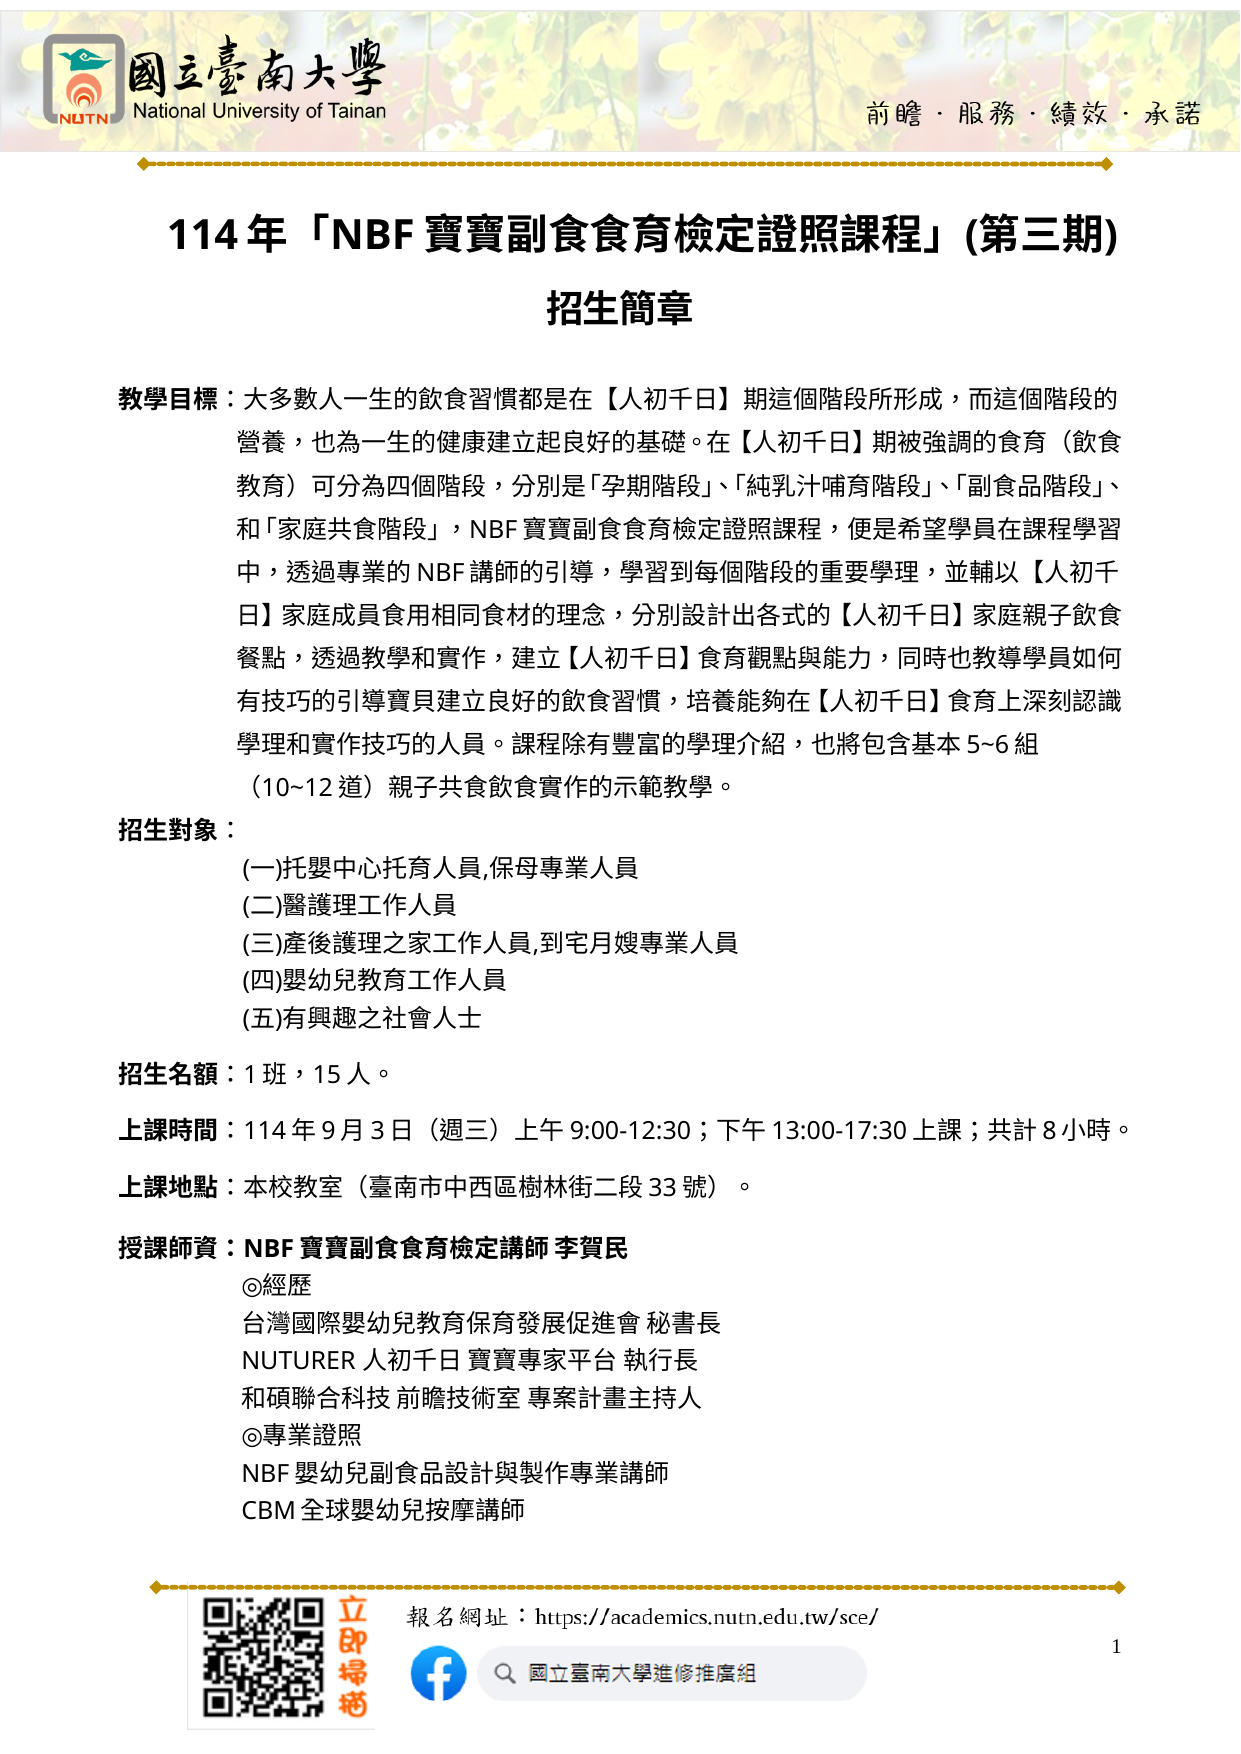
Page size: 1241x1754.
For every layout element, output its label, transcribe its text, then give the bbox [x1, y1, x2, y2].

text CBM全球嬰幼兒按摩講師 [241, 1490, 1122, 1528]
text 上課時間：114年9月3日（週三）上午9:00-12:30；下午13:00-17:30上課；共計8小時。 [118, 1110, 1122, 1148]
text NUTURER 人初千日 寶寶專家平台 執行長 [241, 1340, 1122, 1378]
text 教學目標：大多數人一生的飲食習慣都是在【人初千日】期這個階段所形成，而這個階段的營養，也為一生的健康建立起良好的基礎。在【人初千日】期被強調的食育（飲食教育）可分為四個階段，分別是「孕期階段」、「純乳汁哺育階段」、「副食品階段」、和「家庭共食階段」，NBF寶寶副食食育檢定證照課程，便是希望學員在課程學習中，透過專業的NBF講師的引導，學習到每個階段的重要學理，並輔以【人初千日】家庭成員食用相同食材的理念，分別設計出各式的【人初千日】家庭親子飲食餐點，透過教學和實作，建立【人初千日】食育觀點與能力，同時也教導學員如何有技巧的引導寶貝建立良好的飲食習慣，培養能夠在【人初千日】食育上深刻認識學理和實作技巧的人員。課程除有豐富的學理介紹，也將包含基本5~6組（10~12道）親子共食飲食實作的示範教學。 [118, 379, 1122, 805]
text 招生對象： [118, 810, 1122, 848]
text 招生簡章 [118, 269, 1122, 344]
text 114年「NBF寶寶副食食育檢定證照課程」(第三期) [118, 194, 1122, 269]
picture [389, 1591, 899, 1709]
list (二)醫護理工作人員 [189, 885, 1122, 923]
text 上課地點：本校教室（臺南市中西區樹林街二段33號）。 [118, 1166, 1122, 1204]
text 授課師資：NBF寶寶副食食育檢定講師 李賀民 [118, 1228, 1122, 1265]
picture [187, 1582, 375, 1586]
text 和碩聯合科技 前瞻技術室 專案計畫主持人 [241, 1378, 1122, 1415]
text ◎專業證照 [241, 1415, 1122, 1453]
list (五)有興趣之社會人士 [189, 998, 1122, 1035]
list (一)托嬰中心托育人員,保母專業人員 [189, 848, 1122, 885]
text ◎經歷 [241, 1265, 1122, 1303]
text 招生名額：1班，15人。 [118, 1054, 1122, 1091]
text NBF嬰幼兒副食品設計與製作專業講師 [241, 1453, 1122, 1490]
picture [0, 10, 1241, 152]
picture [187, 1589, 375, 1731]
list (三)產後護理之家工作人員,到宅月嫂專業人員 [189, 923, 1122, 960]
text 台灣國際嬰幼兒教育保育發展促進會 秘書長 [241, 1303, 1122, 1340]
list (四)嬰幼兒教育工作人員 [242, 960, 1122, 998]
